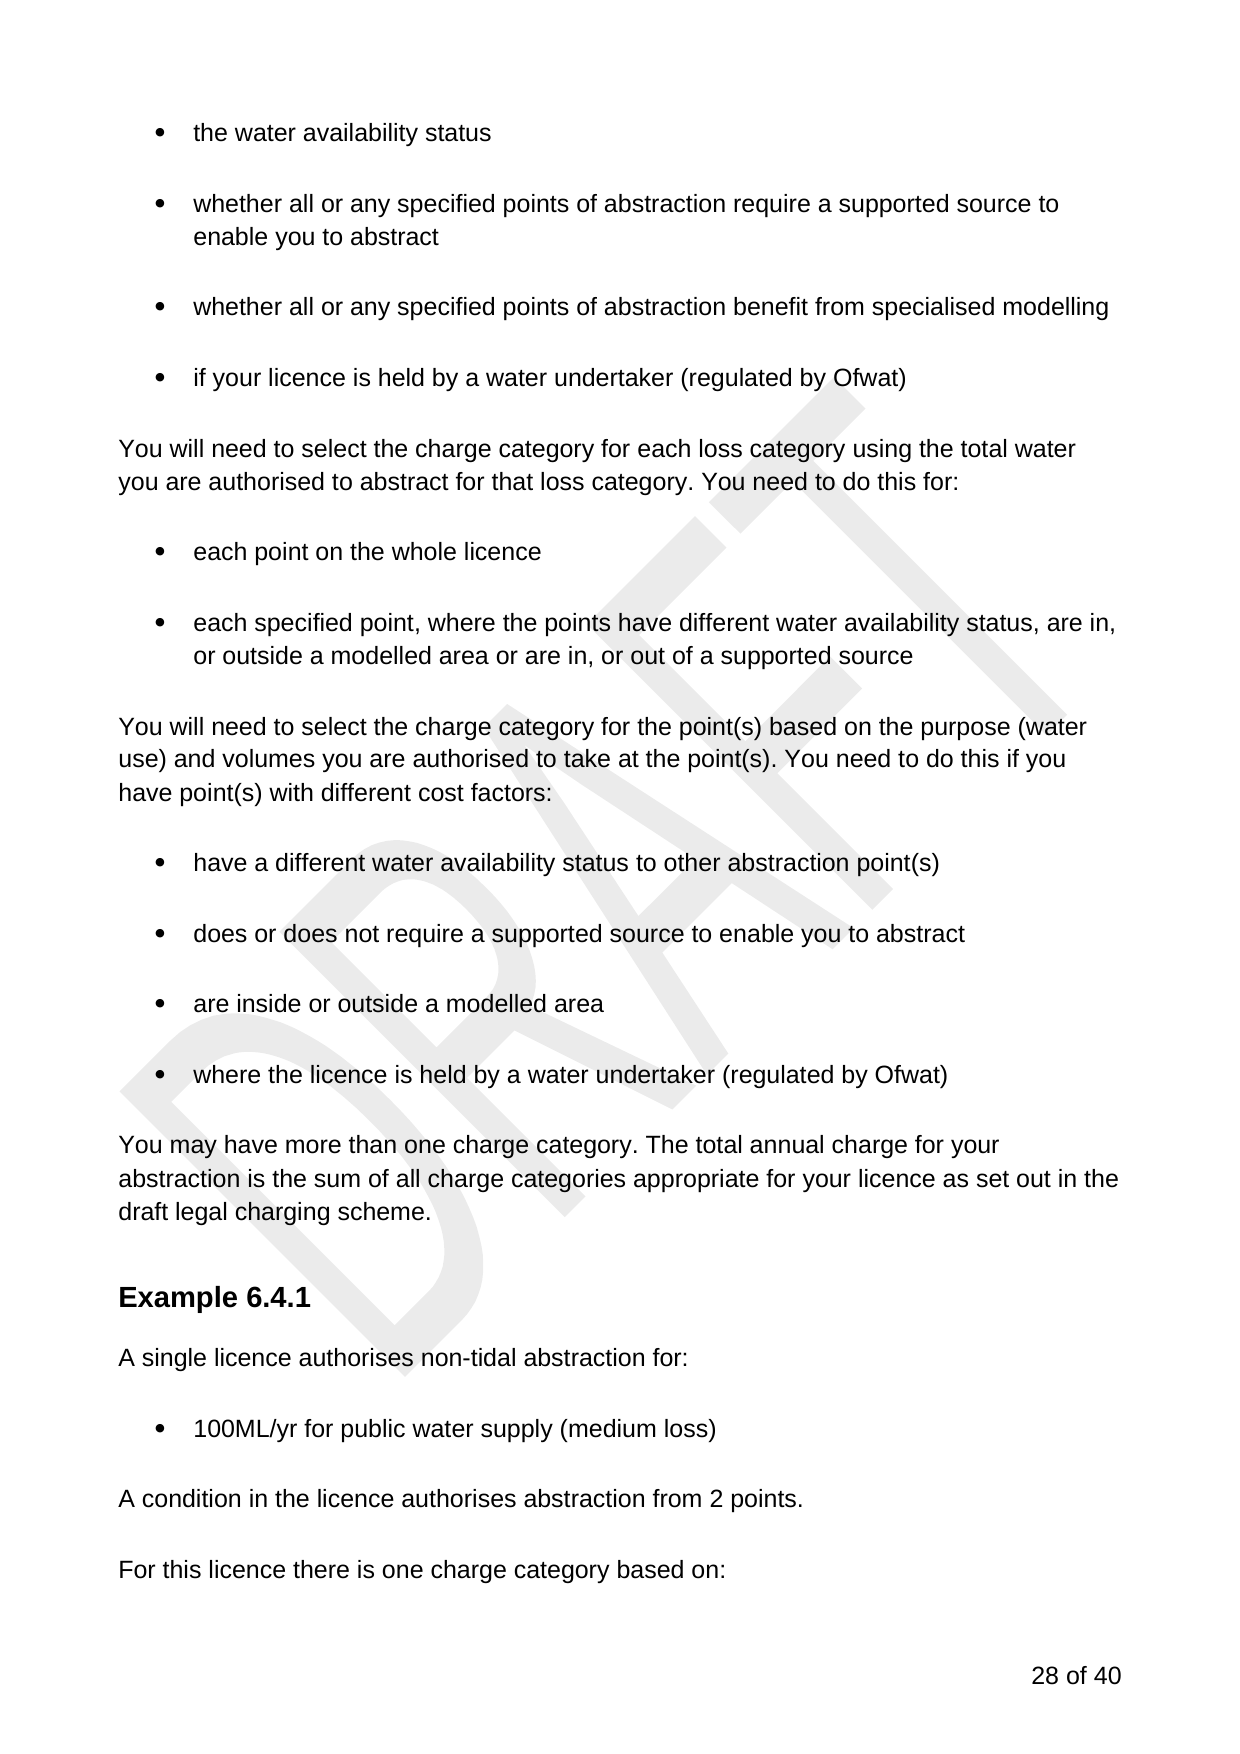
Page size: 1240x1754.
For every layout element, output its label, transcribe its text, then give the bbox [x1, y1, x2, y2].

text You may have more than one charge category. The total annual charge for your abstraction is the sum of all charge categories appropriate for your licence as set out in the draft legal charging scheme. [420, 1131, 1121, 1225]
list where the licence is held by a water undertaker (regulated by Ofwat) [186, 1060, 332, 1089]
list does or does not require a supported source to enable you to abstract [333, 919, 493, 947]
text You will need to select the charge category for the point(s) based on the purpose (water use) and volumes you are authorised to take at the point(s). You need to do this if you have point(s) with different cost factors: [779, 711, 1121, 806]
list are inside or outside a modelled area [380, 989, 492, 1018]
list 100ML/yr for public water supply (medium loss) [156, 1414, 1121, 1442]
list whether all or any specified points of abstraction require a supported source to enable you to abstract [156, 189, 1121, 251]
text For this licence there is one charge category based on: [118, 1555, 1121, 1583]
list whether all or any specified points of abstraction benefit from specialised modelling [156, 292, 1121, 321]
subtitle [350, 1279, 437, 1313]
list does or does not require a supported source to enable you to abstract [669, 919, 806, 947]
list have a different water availability status to other abstraction point(s) [156, 848, 364, 877]
text You will need to select the charge category for each loss category using the total water you are authorised to abstract for that loss category. You need to do this for: [118, 434, 776, 495]
list are inside or outside a modelled area [156, 989, 364, 1018]
list each specified point, where the points have different water availability status, are in, or outside a modelled area or are in, or out of a supported source [156, 608, 631, 670]
list have a different water availability status to other abstraction point(s) [732, 848, 838, 877]
list have a different water availability status to other abstraction point(s) [595, 848, 686, 877]
text A single licence authorises non-tidal abstraction for: [411, 1343, 1121, 1372]
text You will need to select the charge category for the point(s) based on the purpose (water use) and volumes you are authorised to take at the point(s). You need to do this if you have point(s) with different cost factors: [520, 711, 767, 806]
list [710, 537, 876, 566]
text You may have more than one charge category. The total annual charge for your abstraction is the sum of all charge categories appropriate for your licence as set out in the draft legal charging scheme. [118, 1131, 252, 1225]
text You will need to select the charge category for the point(s) based on the purpose (water use) and volumes you are authorised to take at the point(s). You need to do this if you have point(s) with different cost factors: [118, 711, 533, 806]
list does or does not require a supported source to enable you to abstract [156, 919, 293, 947]
subtitle [469, 1279, 1121, 1313]
list does or does not require a supported source to enable you to abstract [836, 919, 1121, 947]
list where the licence is held by a water undertaker (regulated by Ofwat) [468, 1060, 629, 1089]
text A single licence authorises non-tidal abstraction for: [118, 1343, 399, 1372]
list each specified point, where the points have different water availability status, are in, or outside a modelled area or are in, or out of a supported source [962, 608, 1121, 670]
list where the licence is held by a water undertaker (regulated by Ofwat) [347, 1060, 435, 1089]
list each specified point, where the points have different water availability status, are in, or outside a modelled area or are in, or out of a supported source [641, 608, 980, 670]
text You will need to select the charge category for each loss category using the total water you are authorised to abstract for that loss category. You need to do this for: [815, 434, 1121, 495]
list have a different water availability status to other abstraction point(s) [434, 848, 579, 877]
text A condition in the licence authorises abstraction from 2 points. [118, 1484, 1121, 1513]
list the water availability status [156, 118, 1121, 147]
list are inside or outside a modelled area [687, 989, 1121, 1018]
list are inside or outside a modelled area [532, 989, 669, 1018]
list [891, 537, 1121, 566]
text You may have more than one charge category. The total annual charge for your abstraction is the sum of all charge categories appropriate for your licence as set out in the draft legal charging scheme. [202, 1131, 439, 1225]
list where the licence is held by a water undertaker (regulated by Ofwat) [645, 1060, 1121, 1089]
list does or does not require a supported source to enable you to abstract [514, 919, 624, 947]
list have a different water availability status to other abstraction point(s) [854, 848, 1121, 877]
list if your licence is held by a water undertaker (regulated by Ofwat) [156, 363, 1121, 392]
subtitle Example 6.4.1 [118, 1279, 340, 1313]
list each point on the whole licence [156, 537, 673, 566]
